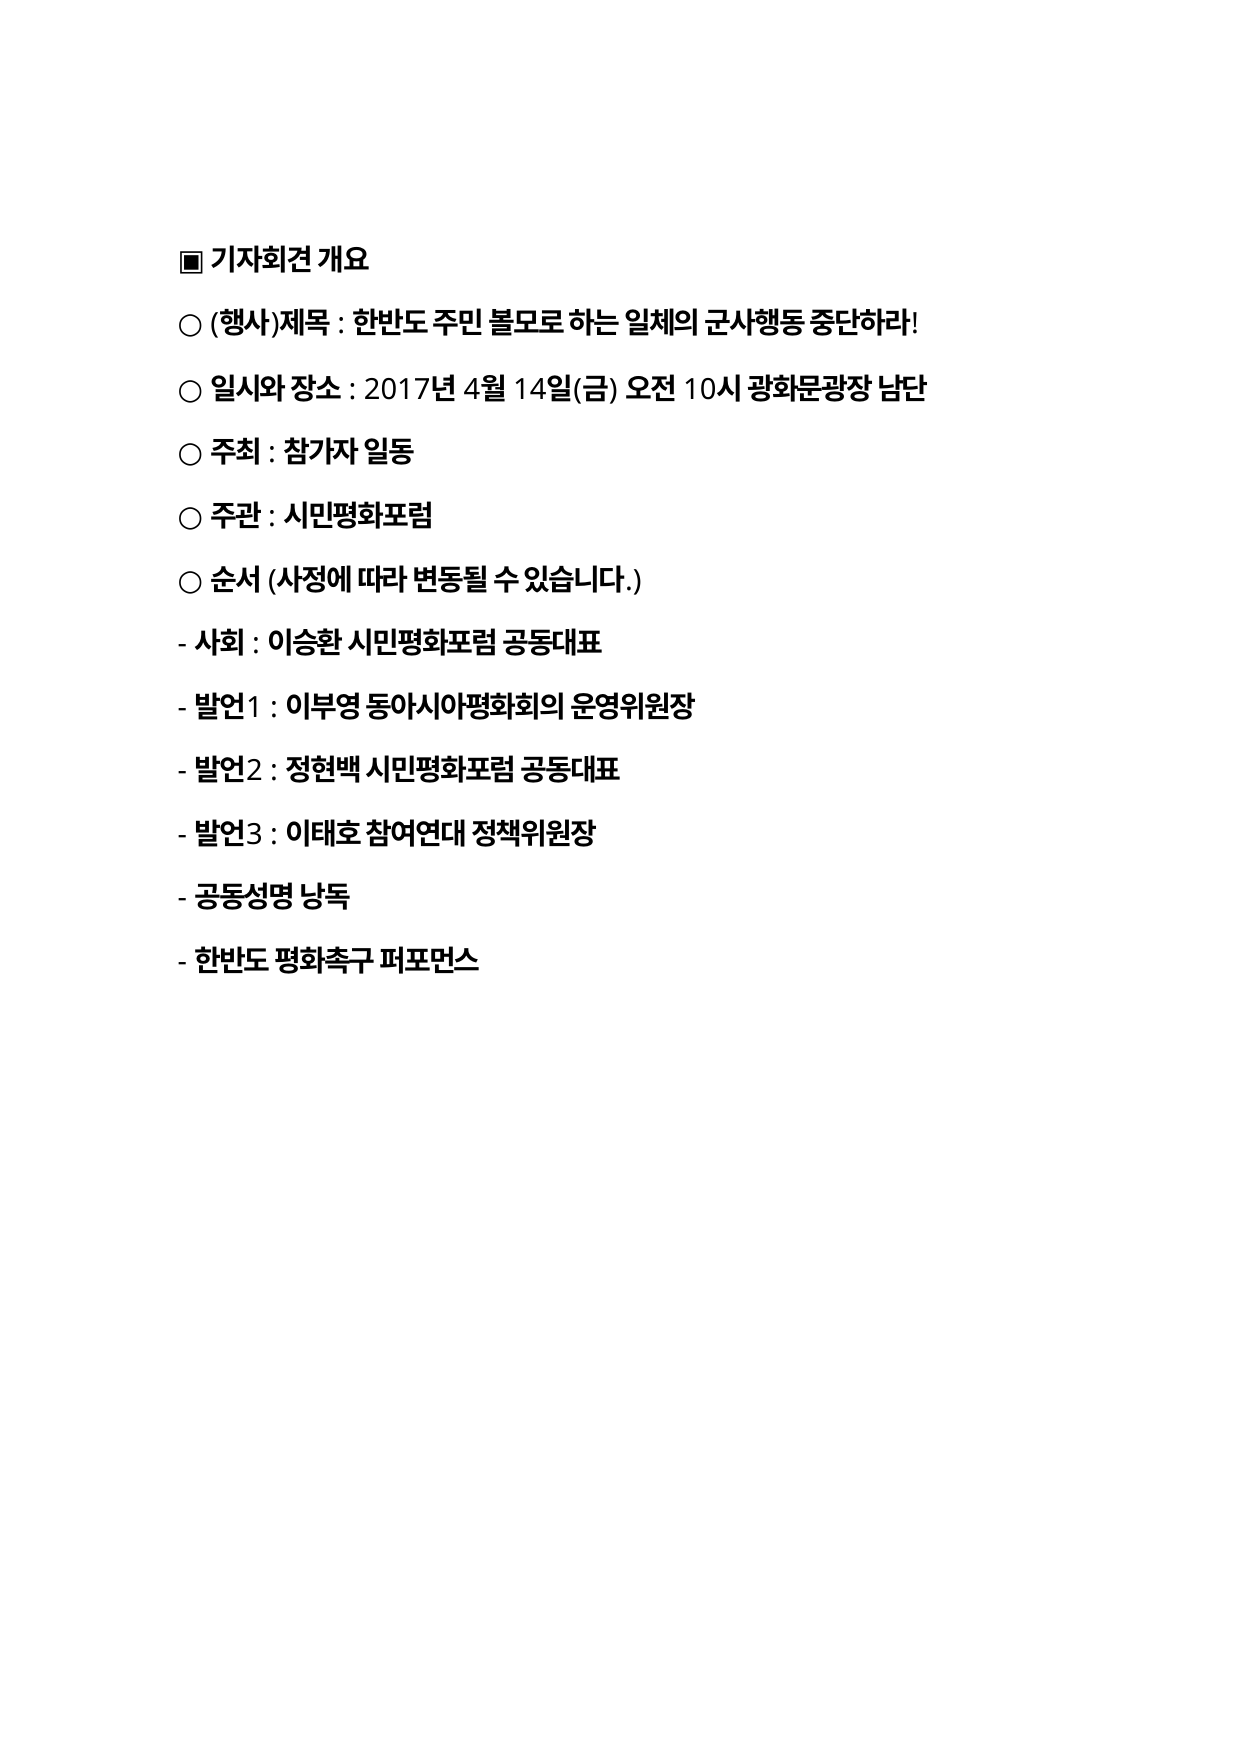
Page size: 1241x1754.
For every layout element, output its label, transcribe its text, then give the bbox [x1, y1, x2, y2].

text - 공동성명 낭독 [177, 874, 1063, 916]
text ○ 일시와 장소 : 2017년 4월 14일(금) 오전 10시 광화문광장 남단 [177, 365, 1063, 408]
text - 발언2 : 정현백 시민평화포럼 공동대표 [177, 747, 1063, 789]
text ▣ 기자회견 개요 [177, 236, 1063, 279]
text - 사회 : 이승환 시민평화포럼 공동대표 [177, 619, 1063, 662]
text - 발언3 : 이태호 참여연대 정책위원장 [177, 810, 1063, 853]
text ○ 순서 (사정에 따라 변동될 수 있습니다.) [177, 556, 1063, 598]
text - 발언1 : 이부영 동아시아평화회의 운영위원장 [177, 683, 1063, 726]
text ○ (행사)제목 : 한반도 주민 볼모로 하는 일체의 군사행동 중단하라! [177, 300, 1063, 342]
text ○ 주최 : 참가자 일동 [177, 429, 1063, 471]
text ○ 주관 : 시민평화포럼 [177, 492, 1063, 535]
text - 한반도 평화촉구 퍼포먼스 [177, 937, 1063, 980]
